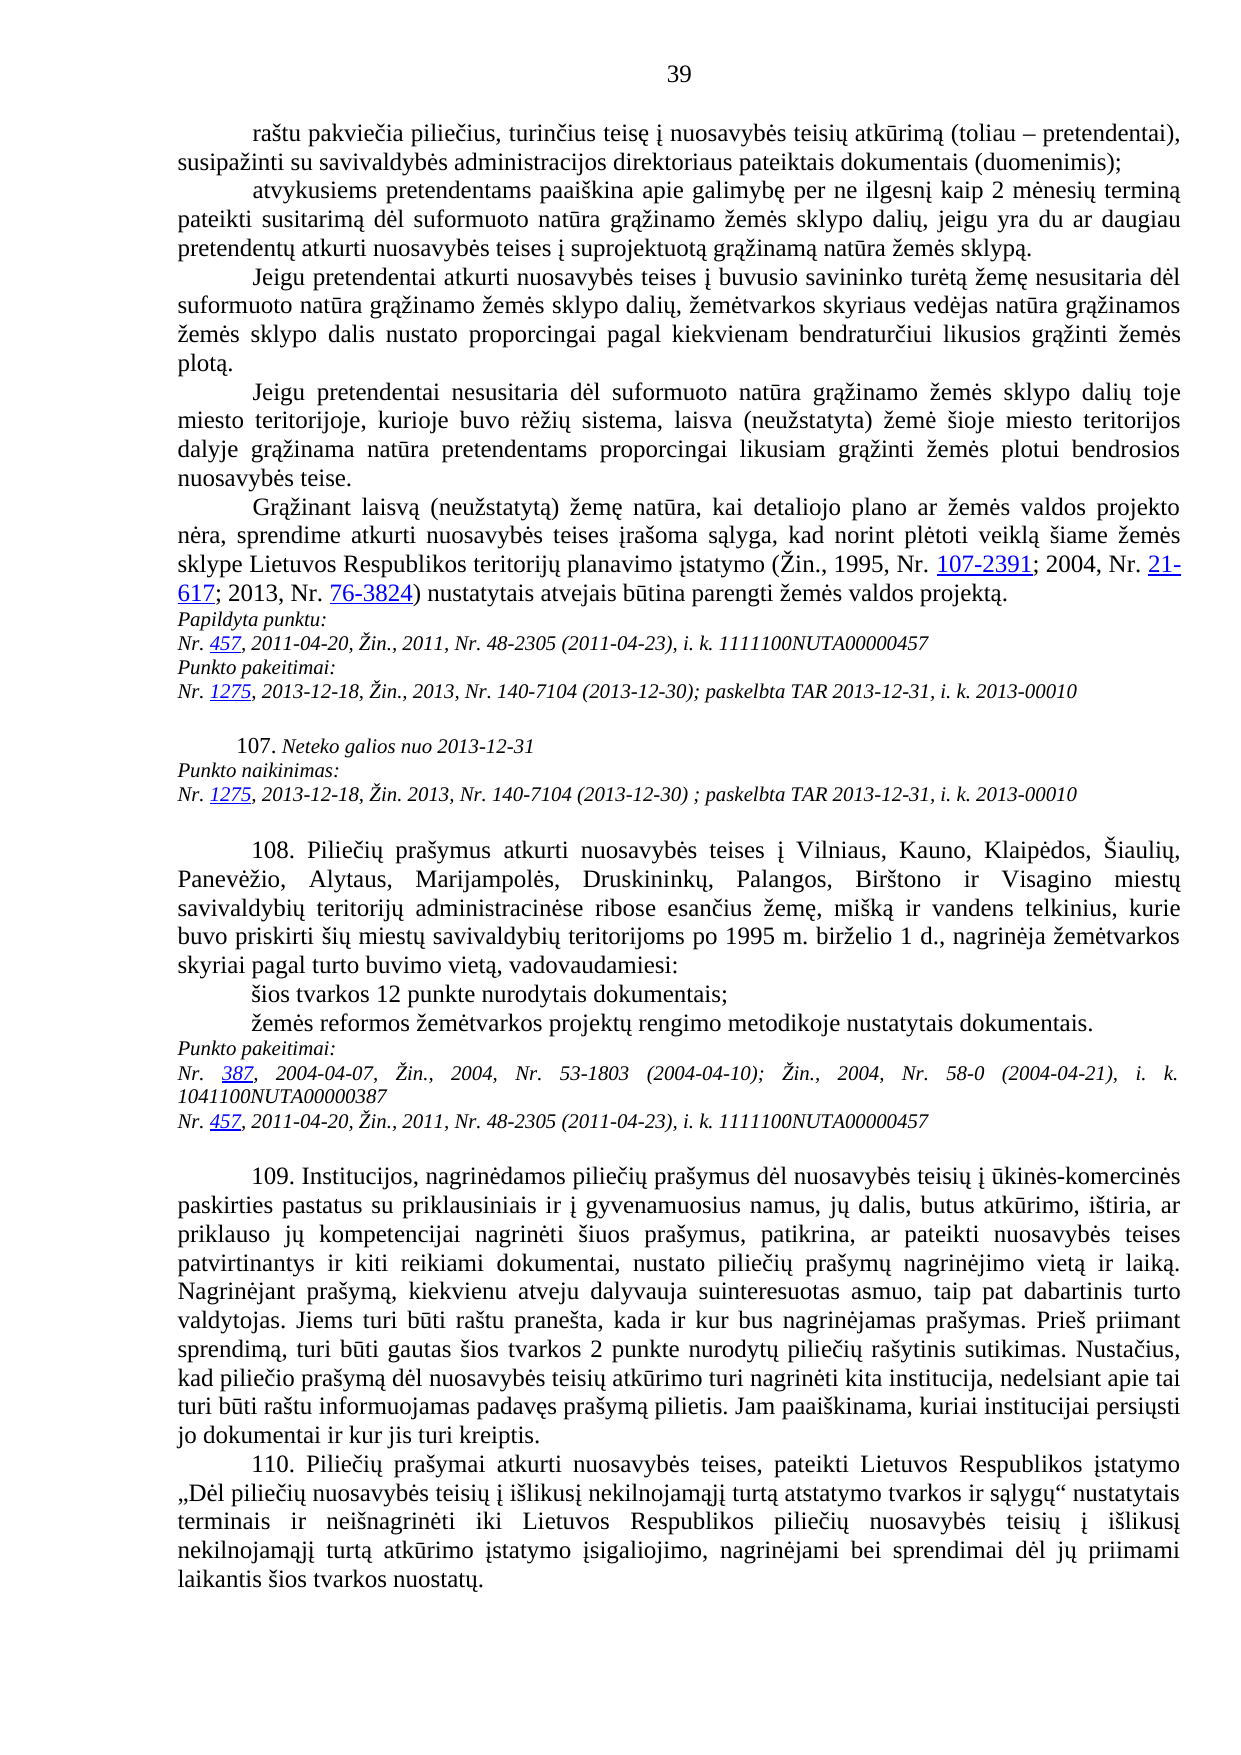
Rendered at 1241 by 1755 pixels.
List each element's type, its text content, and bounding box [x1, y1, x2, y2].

text raštu pakviečia piliečius, turinčius teisę į nuosavybės teisių atkūrimą (toliau – pretendentai), susipažinti su savivaldybės administracijos direktoriaus pateiktais dokumentais (duomenimis); [177, 118, 1181, 176]
text Nr. 387, 2004-04-07, Žin., 2004, Nr. 53-1803 (2004-04-10); Žin., 2004, Nr. 58-0 (2004-04-21), i. k. 1041100NUTA00000387 [177, 1060, 1181, 1108]
text 110. Piliečių prašymai atkurti nuosavybės teises, pateikti Lietuvos Respublikos įstatymo „Dėl piliečių nuosavybės teisių į išlikusį nekilnojamąjį turtą atstatymo tvarkos ir sąlygų“ nustatytais terminais ir neišnagrinėti iki Lietuvos Respublikos piliečių nuosavybės teisių į išlikusį nekilnojamąjį turtą atkūrimo įstatymo įsigaliojimo, nagrinėjami bei sprendimai dėl jų priimami laikantis šios tvarkos nuostatų. [177, 1449, 1181, 1593]
text Jeigu pretendentai nesusitaria dėl suformuoto natūra grąžinamo žemės sklypo dalių toje miesto teritorijoje, kurioje buvo rėžių sistema, laisva (neužstatyta) žemė šioje miesto teritorijos dalyje grąžinama natūra pretendentams proporcingai likusiam grąžinti žemės plotui bendrosios nuosavybės teise. [177, 377, 1181, 492]
text Papildyta punktu: [177, 607, 1181, 631]
text šios tvarkos 12 punkte nurodytais dokumentais; [177, 979, 1181, 1008]
text 108. Piliečių prašymus atkurti nuosavybės teises į Vilniaus, Kauno, Klaipėdos, Šiaulių, Panevėžio, Alytaus, Marijampolės, Druskininkų, Palangos, Birštono ir Visagino miestų savivaldybių teritorijų administracinėse ribose esančius žemę, mišką ir vandens telkinius, kurie buvo priskirti šių miestų savivaldybių teritorijoms po 1995 m. birželio 1 d., nagrinėja žemėtvarkos skyriai pagal turto buvimo vietą, vadovaudamiesi: [177, 835, 1181, 979]
text Punkto naikinimas: [177, 758, 1181, 782]
text Grąžinant laisvą (neužstatytą) žemę natūra, kai detaliojo plano ar žemės valdos projekto nėra, sprendime atkurti nuosavybės teises įrašoma sąlyga, kad norint plėtoti veiklą šiame žemės sklype Lietuvos Respublikos teritorijų planavimo įstatymo (Žin., 1995, Nr. 107-2391; 2004, Nr. 21-617; 2013, Nr. 76-3824) nustatytais atvejais būtina parengti žemės valdos projektą. [177, 492, 1181, 607]
text Jeigu pretendentai atkurti nuosavybės teises į buvusio savininko turėtą žemę nesusitaria dėl suformuoto natūra grąžinamo žemės sklypo dalių, žemėtvarkos skyriaus vedėjas natūra grąžinamos žemės sklypo dalis nustato proporcingai pagal kiekvienam bendraturčiui likusios grąžinti žemės plotą. [177, 262, 1181, 377]
text žemės reformos žemėtvarkos projektų rengimo metodikoje nustatytais dokumentais. [177, 1008, 1181, 1036]
text Nr. 457, 2011-04-20, Žin., 2011, Nr. 48-2305 (2011-04-23), i. k. 1111100NUTA00000457 [177, 631, 1181, 655]
text 109. Institucijos, nagrinėdamos piliečių prašymus dėl nuosavybės teisių į ūkinės-komercinės paskirties pastatus su priklausiniais ir į gyvenamuosius namus, jų dalis, butus atkūrimo, ištiria, ar priklauso jų kompetencijai nagrinėti šiuos prašymus, patikrina, ar pateikti nuosavybės teises patvirtinantys ir kiti reikiami dokumentai, nustato piliečių prašymų nagrinėjimo vietą ir laiką. Nagrinėjant prašymą, kiekvienu atveju dalyvauja suinteresuotas asmuo, taip pat dabartinis turto valdytojas. Jiems turi būti raštu pranešta, kada ir kur bus nagrinėjamas prašymas. Prieš priimant sprendimą, turi būti gautas šios tvarkos 2 punkte nurodytų piliečių rašytinis sutikimas. Nustačius, kad piliečio prašymą dėl nuosavybės teisių atkūrimo turi nagrinėti kita institucija, nedelsiant apie tai turi būti raštu informuojamas padavęs prašymą pilietis. Jam paaiškinama, kuriai institucijai persiųsti jo dokumentai ir kur jis turi kreiptis. [177, 1161, 1181, 1449]
text Punkto pakeitimai: [177, 655, 1181, 679]
text 107. Neteko galios nuo 2013-12-31 [177, 732, 1181, 758]
text atvykusiems pretendentams paaiškina apie galimybę per ne ilgesnį kaip 2 mėnesių terminą pateikti susitarimą dėl suformuoto natūra grąžinamo žemės sklypo dalių, jeigu yra du ar daugiau pretendentų atkurti nuosavybės teises į suprojektuotą grąžinamą natūra žemės sklypą. [177, 176, 1181, 262]
text Nr. 1275, 2013-12-18, Žin. 2013, Nr. 140-7104 (2013-12-30) ; paskelbta TAR 2013-12-31, i. k. 2013-00010 [177, 782, 1181, 806]
text Nr. 1275, 2013-12-18, Žin., 2013, Nr. 140-7104 (2013-12-30); paskelbta TAR 2013-12-31, i. k. 2013-00010 [177, 679, 1181, 703]
text Nr. 457, 2011-04-20, Žin., 2011, Nr. 48-2305 (2011-04-23), i. k. 1111100NUTA00000457 [177, 1108, 1181, 1133]
text Punkto pakeitimai: [177, 1036, 1181, 1060]
